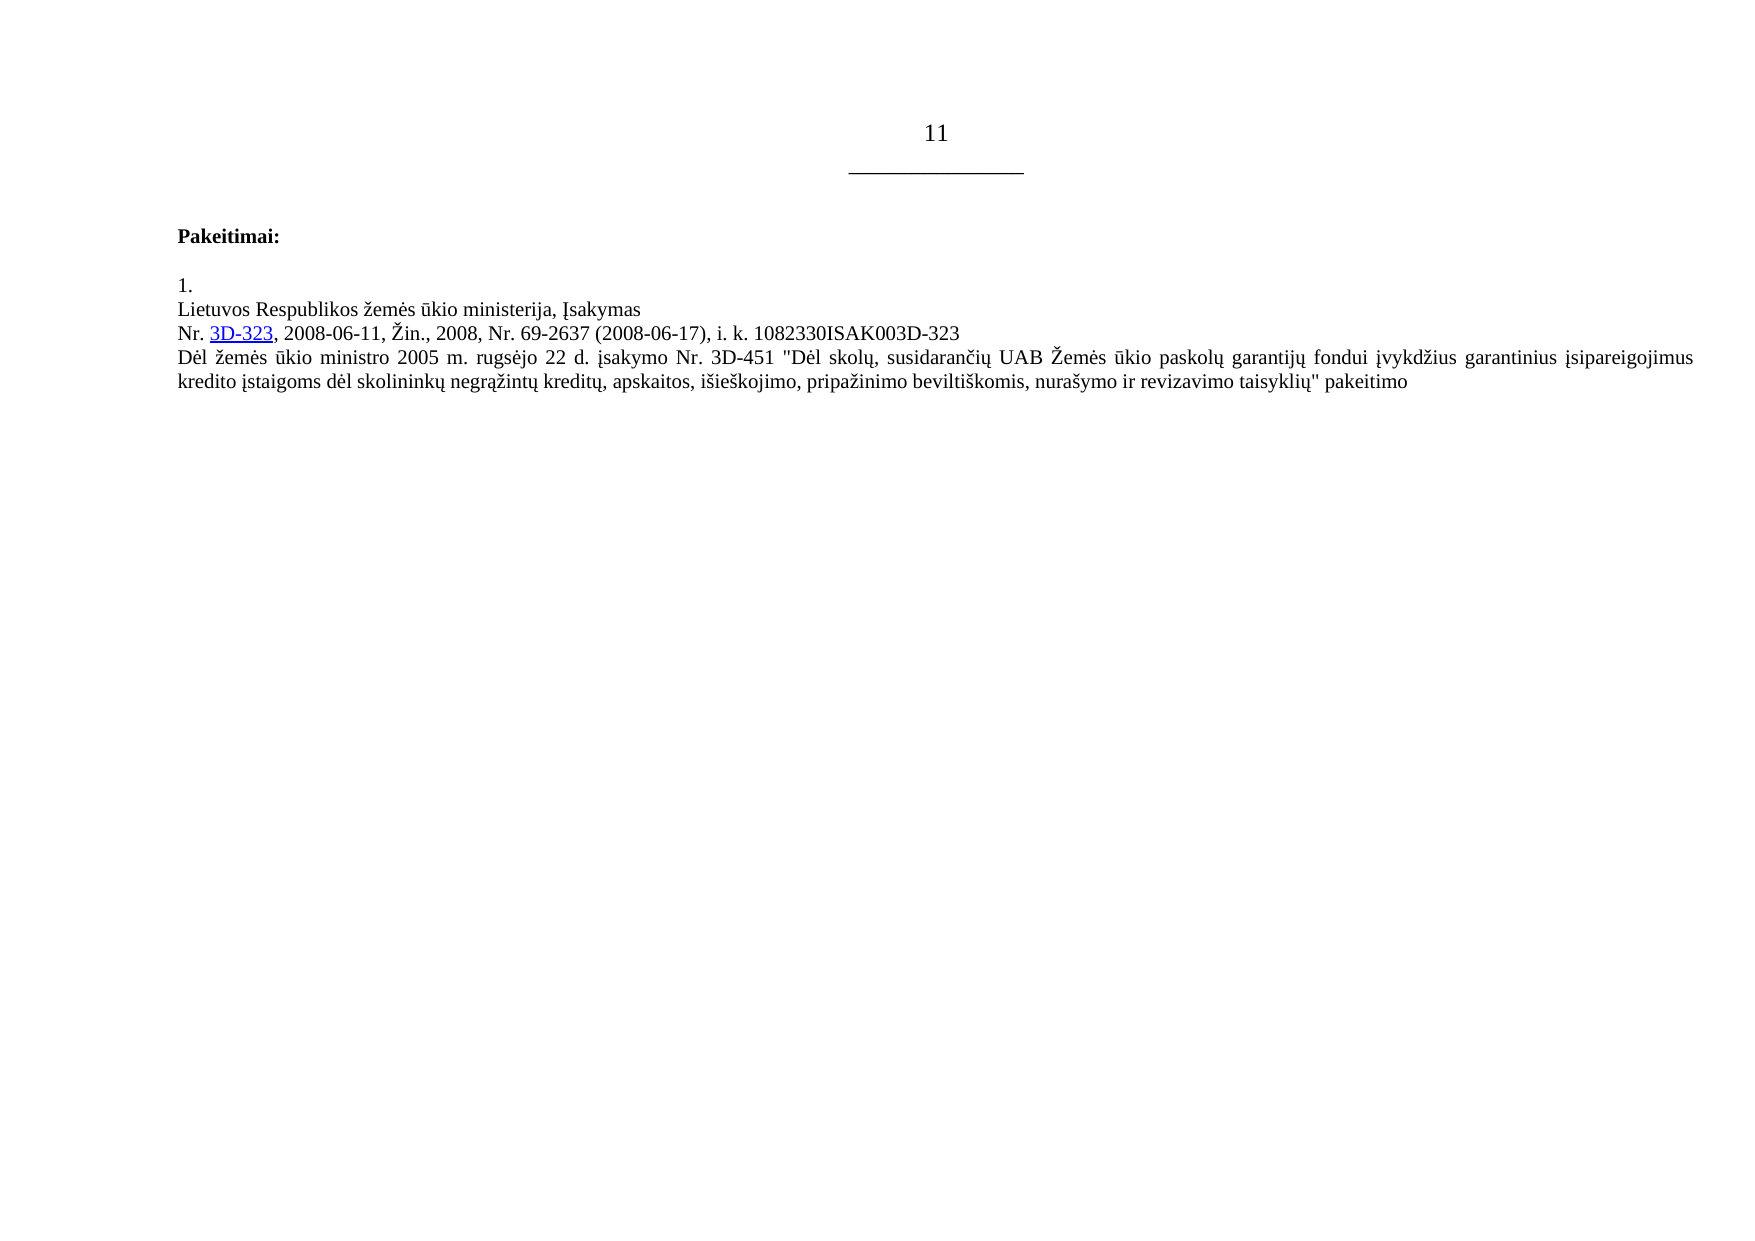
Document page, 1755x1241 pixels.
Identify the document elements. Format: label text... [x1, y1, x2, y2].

text Dėl žemės ūkio ministro 2005 m. rugsėjo 22 d. įsakymo Nr. 3D-451 "Dėl skolų, susidarančių UAB Žemės ūkio paskolų garantijų fondui įvykdžius garantinius įsipareigojimus kredito įstaigoms dėl skolininkų negrąžintų kreditų, apskaitos, išieškojimo, pripažinimo beviltiškomis, nurašymo ir revizavimo taisyklių" pakeitimo [177, 345, 1695, 393]
text Lietuvos Respublikos žemės ūkio ministerija, Įsakymas [177, 297, 1695, 321]
text ______________ [177, 148, 1695, 176]
text 1. [177, 273, 1695, 297]
text Nr. 3D-323, 2008-06-11, Žin., 2008, Nr. 69-2637 (2008-06-17), i. k. 1082330ISAK003D-323 [177, 321, 1695, 345]
text Pakeitimai: [177, 224, 1695, 248]
